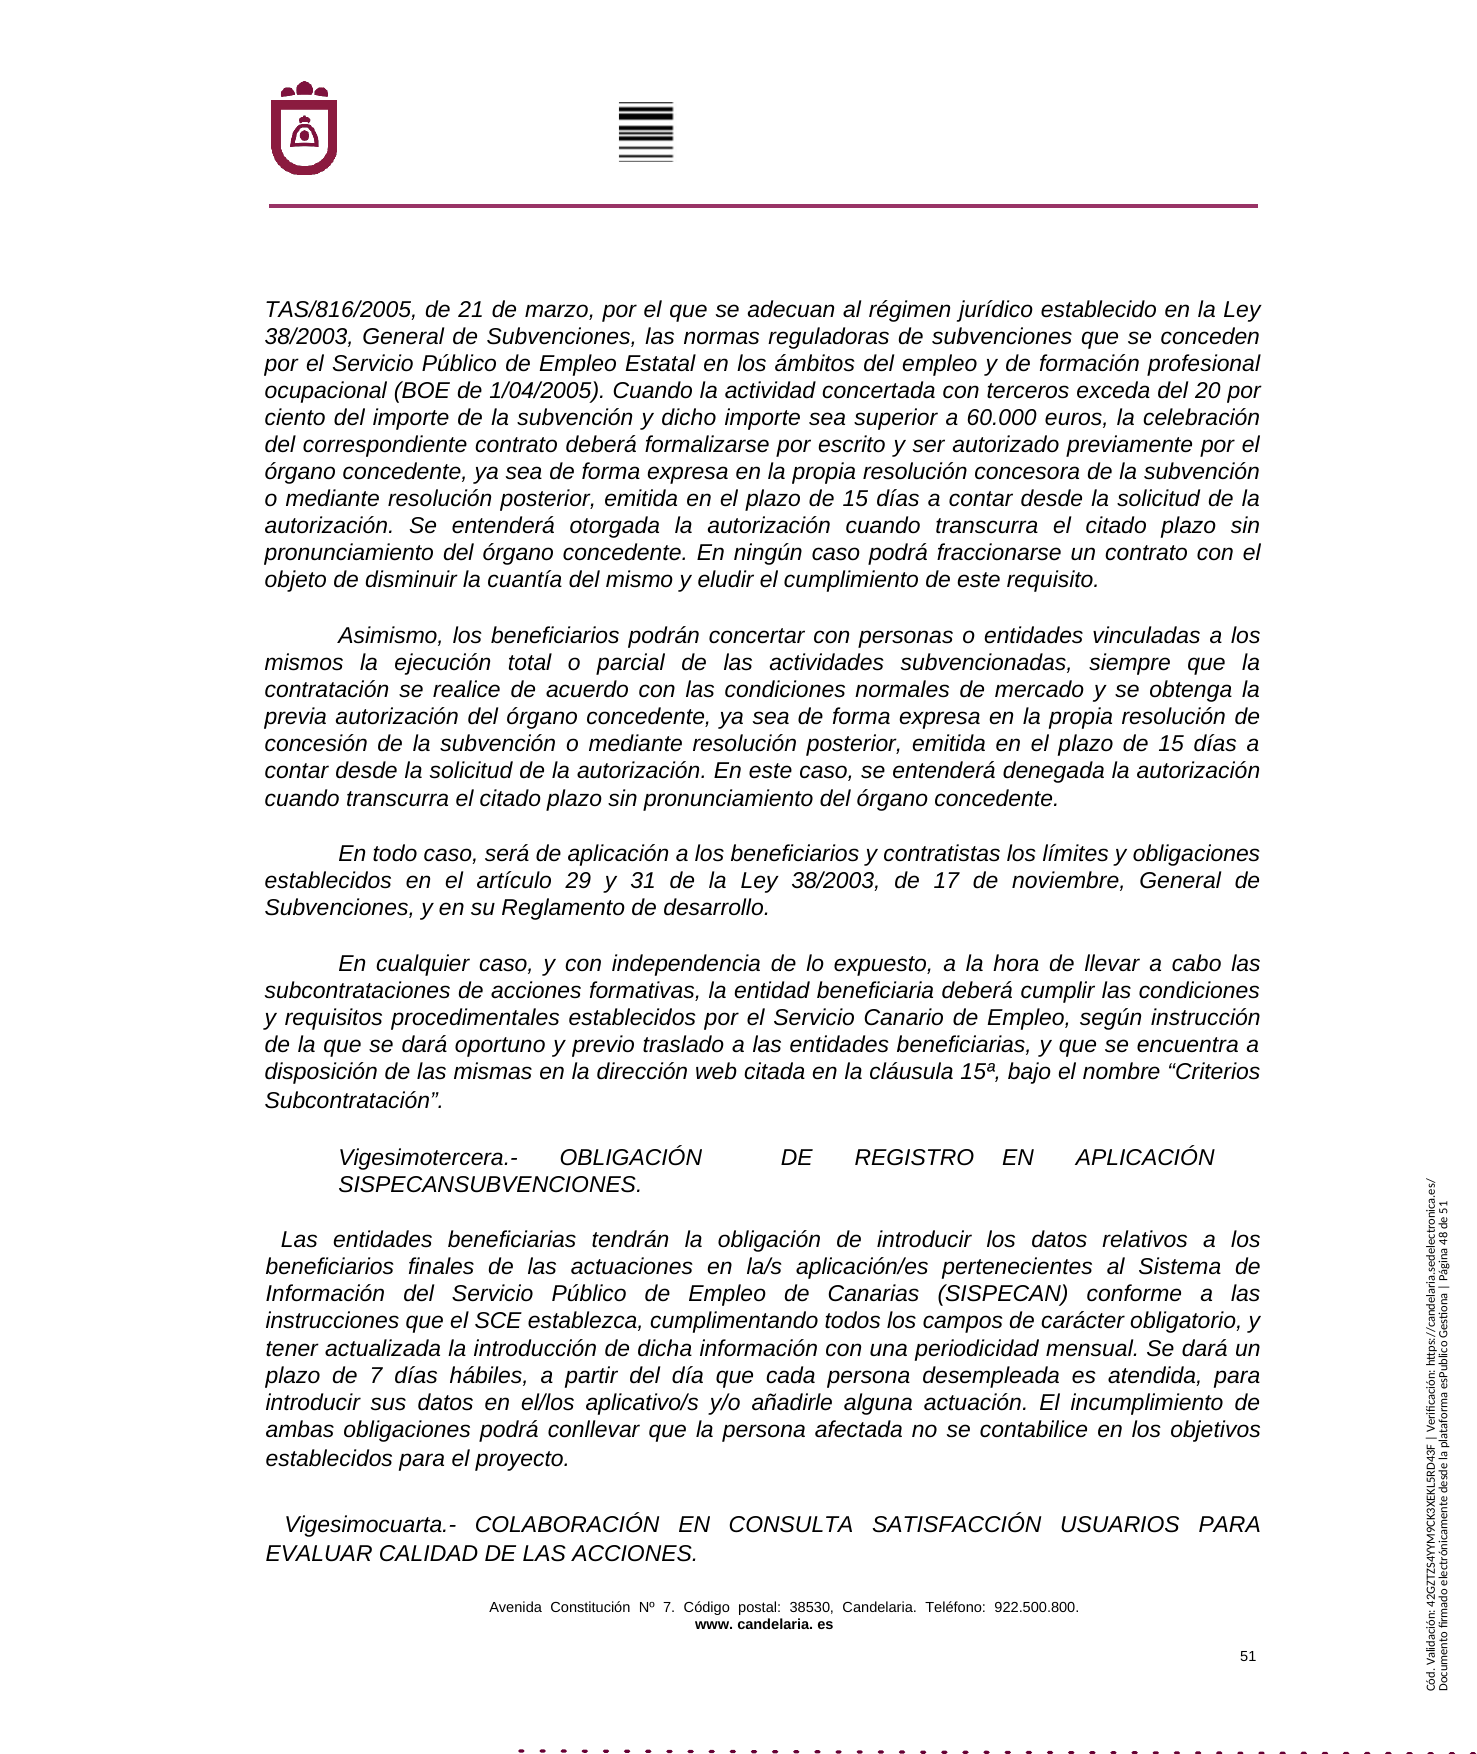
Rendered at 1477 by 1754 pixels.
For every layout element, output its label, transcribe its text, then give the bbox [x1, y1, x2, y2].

text Vigesimotercera.- OBLIGACIÓN DE REGISTRO EN APLICACIÓN SISPECANSUBVENCIONES. [264, 1143, 1263, 1197]
text En cualquier caso, y con independencia de lo expuesto, a la hora de llevar a cabo las subcontrataciones de acciones formativas, la entidad beneficiaria deberá cumplir las condiciones y requisitos procedimentales establecidos por el Servicio Canario de Empleo, según instrucción de la que se dará oportuno y previo traslado a las entidades beneficiarias, y que se encuentra a disposición de las mismas en la dirección web citada en la cláusula 15ª, bajo el nombre “Criterios Subcontratación”. [264, 950, 1263, 1114]
text Asimismo, los beneficiarios podrán concertar con personas o entidades vinculadas a los mismos la ejecución total o parcial de las actividades subvencionadas, siempre que la contratación se realice de acuerdo con las condiciones normales de mercado y se obtenga la previa autorización del órgano concedente, ya sea de forma expresa en la propia resolución de concesión de la subvención o mediante resolución posterior, emitida en el plazo de 15 días a contar desde la solicitud de la autorización. En este caso, se entenderá denegada la autorización cuando transcurra el citado plazo sin pronunciamiento del órgano concedente. [264, 622, 1263, 811]
text Las entidades beneficiarias tendrán la obligación de introducir los datos relativos a los beneficiarios finales de las actuaciones en la/s aplicación/es pertenecientes al Sistema de Información del Servicio Público de Empleo de Canarias (SISPECAN) conforme a las instrucciones que el SCE establezca, cumplimentando todos los campos de carácter obligatorio, y tener actualizada la introducción de dicha información con una periodicidad mensual. Se dará un plazo de 7 días hábiles, a partir del día que cada persona desempleada es atendida, para introducir sus datos en el/los aplicativo/s y/o añadirle alguna actuación. El incumplimiento de ambas obligaciones podrá conllevar que la persona afectada no se contabilice en los objetivos establecidos para el proyecto. [265, 1226, 1263, 1472]
text Vigesimocuarta.- COLABORACIÓN EN CONSULTA SATISFACCIÓN USUARIOS PARA EVALUAR CALIDAD DE LAS ACCIONES. [265, 1511, 1263, 1567]
text TAS/816/2005, de 21 de marzo, por el que se adecuan al régimen jurídico establecido en la Ley 38/2003, General de Subvenciones, las normas reguladoras de subvenciones que se conceden por el Servicio Público de Empleo Estatal en los ámbitos del empleo y de formación profesional ocupacional (BOE de 1/04/2005). Cuando la actividad concertada con terceros exceda del 20 por ciento del importe de la subvención y dicho importe sea superior a 60.000 euros, la celebración del correspondiente contrato deberá formalizarse por escrito y ser autorizado previamente por el órgano concedente, ya sea de forma expresa en la propia resolución concesora de la subvención o mediante resolución posterior, emitida en el plazo de 15 días a contar desde la solicitud de la autorización. Se entenderá otorgada la autorización cuando transcurra el citado plazo sin pronunciamiento del órgano concedente. En ningún caso podrá fraccionarse un contrato con el objeto de disminuir la cuantía del mismo y eludir el cumplimiento de este requisito. [264, 296, 1263, 593]
text En todo caso, será de aplicación a los beneficiarios y contratistas los límites y obligaciones establecidos en el artículo 29 y 31 de la Ley 38/2003, de 17 de noviembre, General de Subvenciones, y en su Reglamento de desarrollo. [264, 840, 1263, 921]
